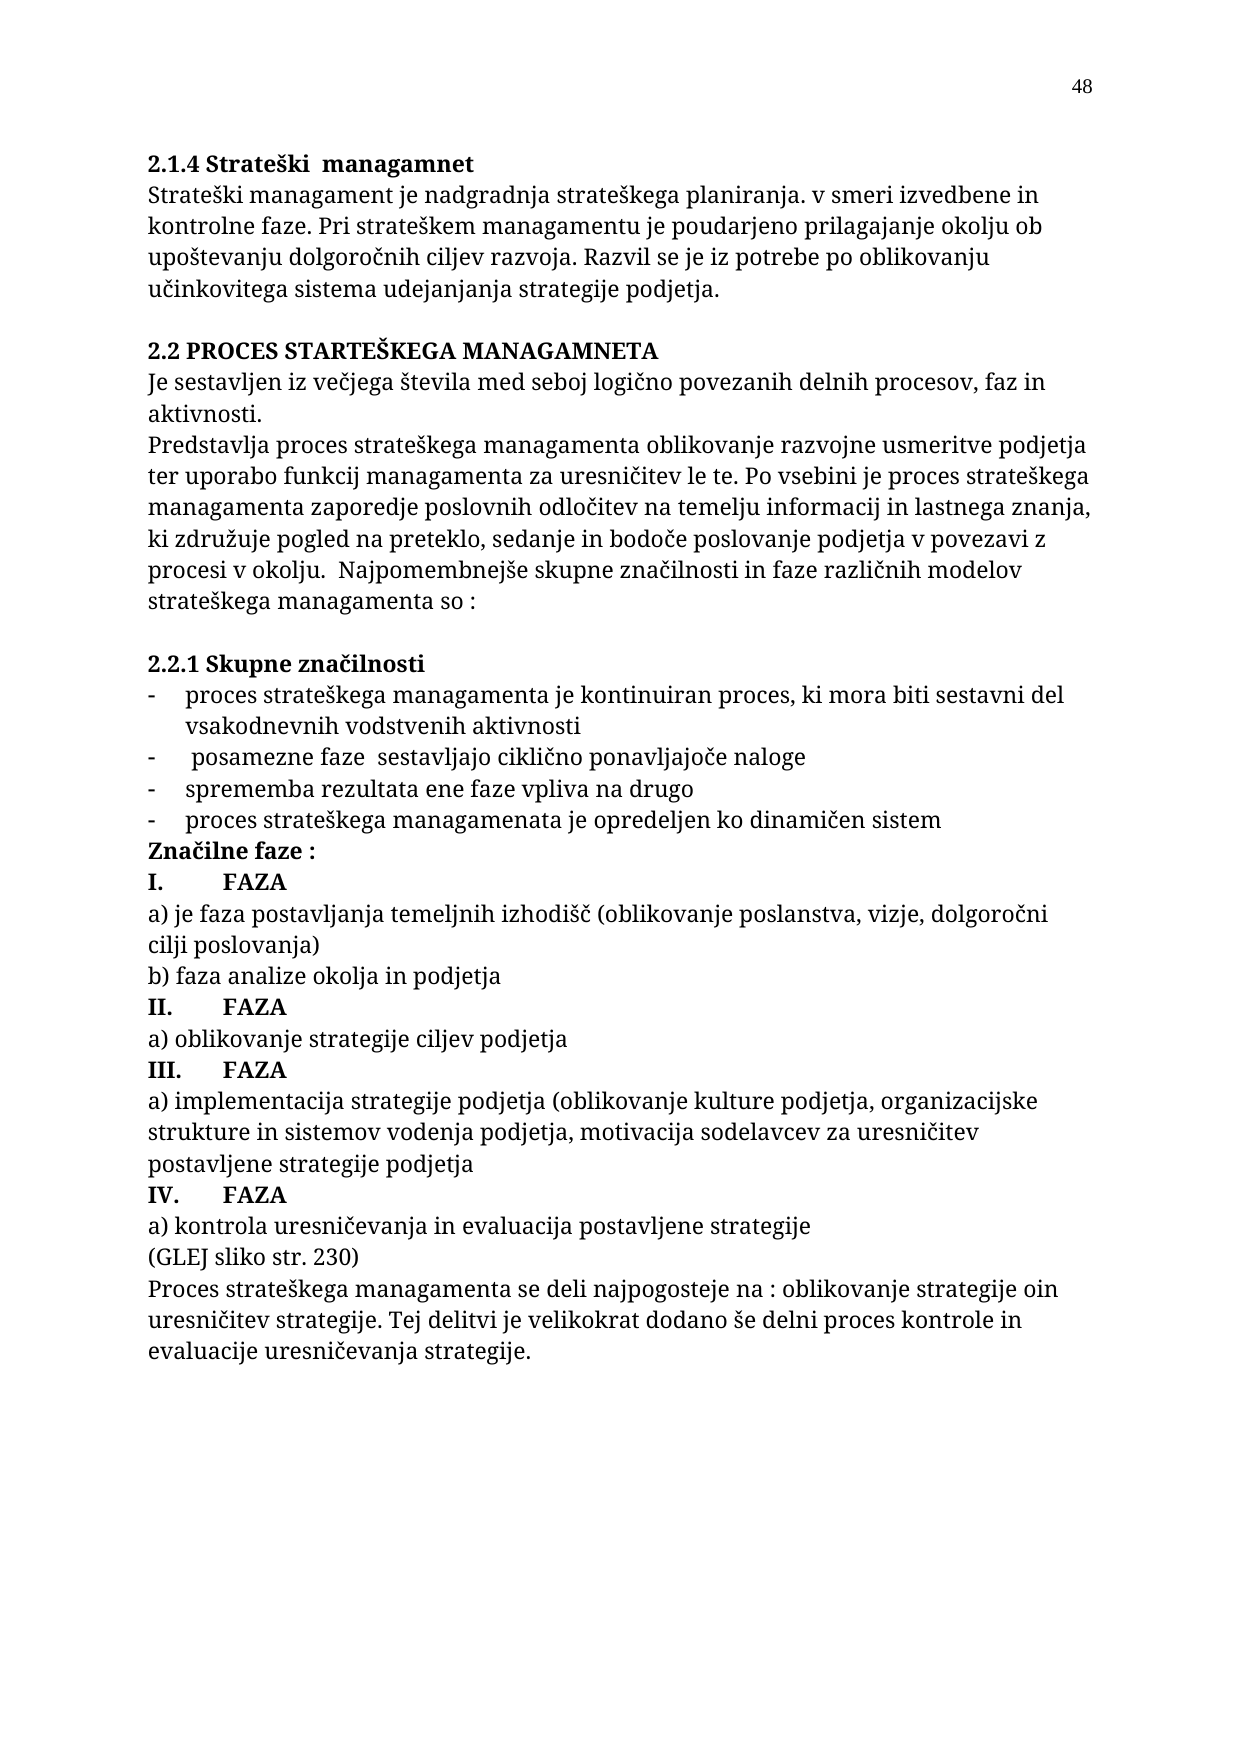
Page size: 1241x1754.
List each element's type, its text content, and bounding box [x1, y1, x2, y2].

list FAZA [148, 991, 1093, 1023]
list posamezne faze sestavljajo ciklično ponavljajoče naloge [148, 741, 1093, 773]
text a) oblikovanje strategije ciljev podjetja [148, 1023, 1093, 1054]
text Je sestavljen iz večjega števila med seboj logično povezanih delnih procesov, faz in aktivnosti. [148, 366, 1093, 429]
text a) implementacija strategije podjetja (oblikovanje kulture podjetja, organizacijske strukture in sistemov vodenja podjetja, motivacija sodelavcev za uresničitev postavljene strategije podjetja [148, 1085, 1093, 1179]
list FAZA [148, 1179, 1093, 1210]
text (GLEJ sliko str. 230) [148, 1241, 1093, 1273]
list FAZA [148, 866, 1093, 898]
text Značilne faze : [148, 835, 1093, 866]
text Predstavlja proces strateškega managamenta oblikovanje razvojne usmeritve podjetja ter uporabo funkcij managamenta za uresničitev le te. Po vsebini je proces strateškega managamenta zaporedje poslovnih odločitev na temelju informacij in lastnega znanja, ki združuje pogled na preteklo, sedanje in bodoče poslovanje podjetja v povezavi z procesi v okolju. Najpomembnejše skupne značilnosti in faze različnih modelov strateškega managamenta so : [148, 429, 1093, 616]
text a) je faza postavljanja temeljnih izhodišč (oblikovanje poslanstva, vizje, dolgoročni cilji poslovanja) [148, 898, 1093, 960]
list sprememba rezultata ene faze vpliva na drugo [148, 773, 1093, 804]
list proces strateškega managamenta je kontinuiran proces, ki mora biti sestavni del vsakodnevnih vodstvenih aktivnosti [148, 679, 1093, 741]
text Strateški managament je nadgradnja strateškega planiranja. v smeri izvedbene in kontrolne faze. Pri strateškem managamentu je poudarjeno prilagajanje okolju ob upoštevanju dolgoročnih ciljev razvoja. Razvil se je iz potrebe po oblikovanju učinkovitega sistema udejanjanja strategije podjetja. [148, 179, 1093, 304]
subtitle 2.1.4 Strateški managamnet [148, 148, 1093, 179]
text Proces strateškega managamenta se deli najpogosteje na : oblikovanje strategije oin uresničitev strategije. Tej delitvi je velikokrat dodano še delni proces kontrole in evaluacije uresničevanja strategije. [148, 1273, 1093, 1366]
text a) kontrola uresničevanja in evaluacija postavljene strategije [148, 1210, 1093, 1241]
list proces strateškega managamenata je opredeljen ko dinamičen sistem [148, 804, 1093, 835]
list FAZA [148, 1054, 1093, 1085]
subtitle 2.2.1 Skupne značilnosti [148, 648, 1093, 679]
subtitle 2.2 PROCES STARTEŠKEGA MANAGAMNETA [148, 335, 1093, 366]
text b) faza analize okolja in podjetja [148, 960, 1093, 991]
